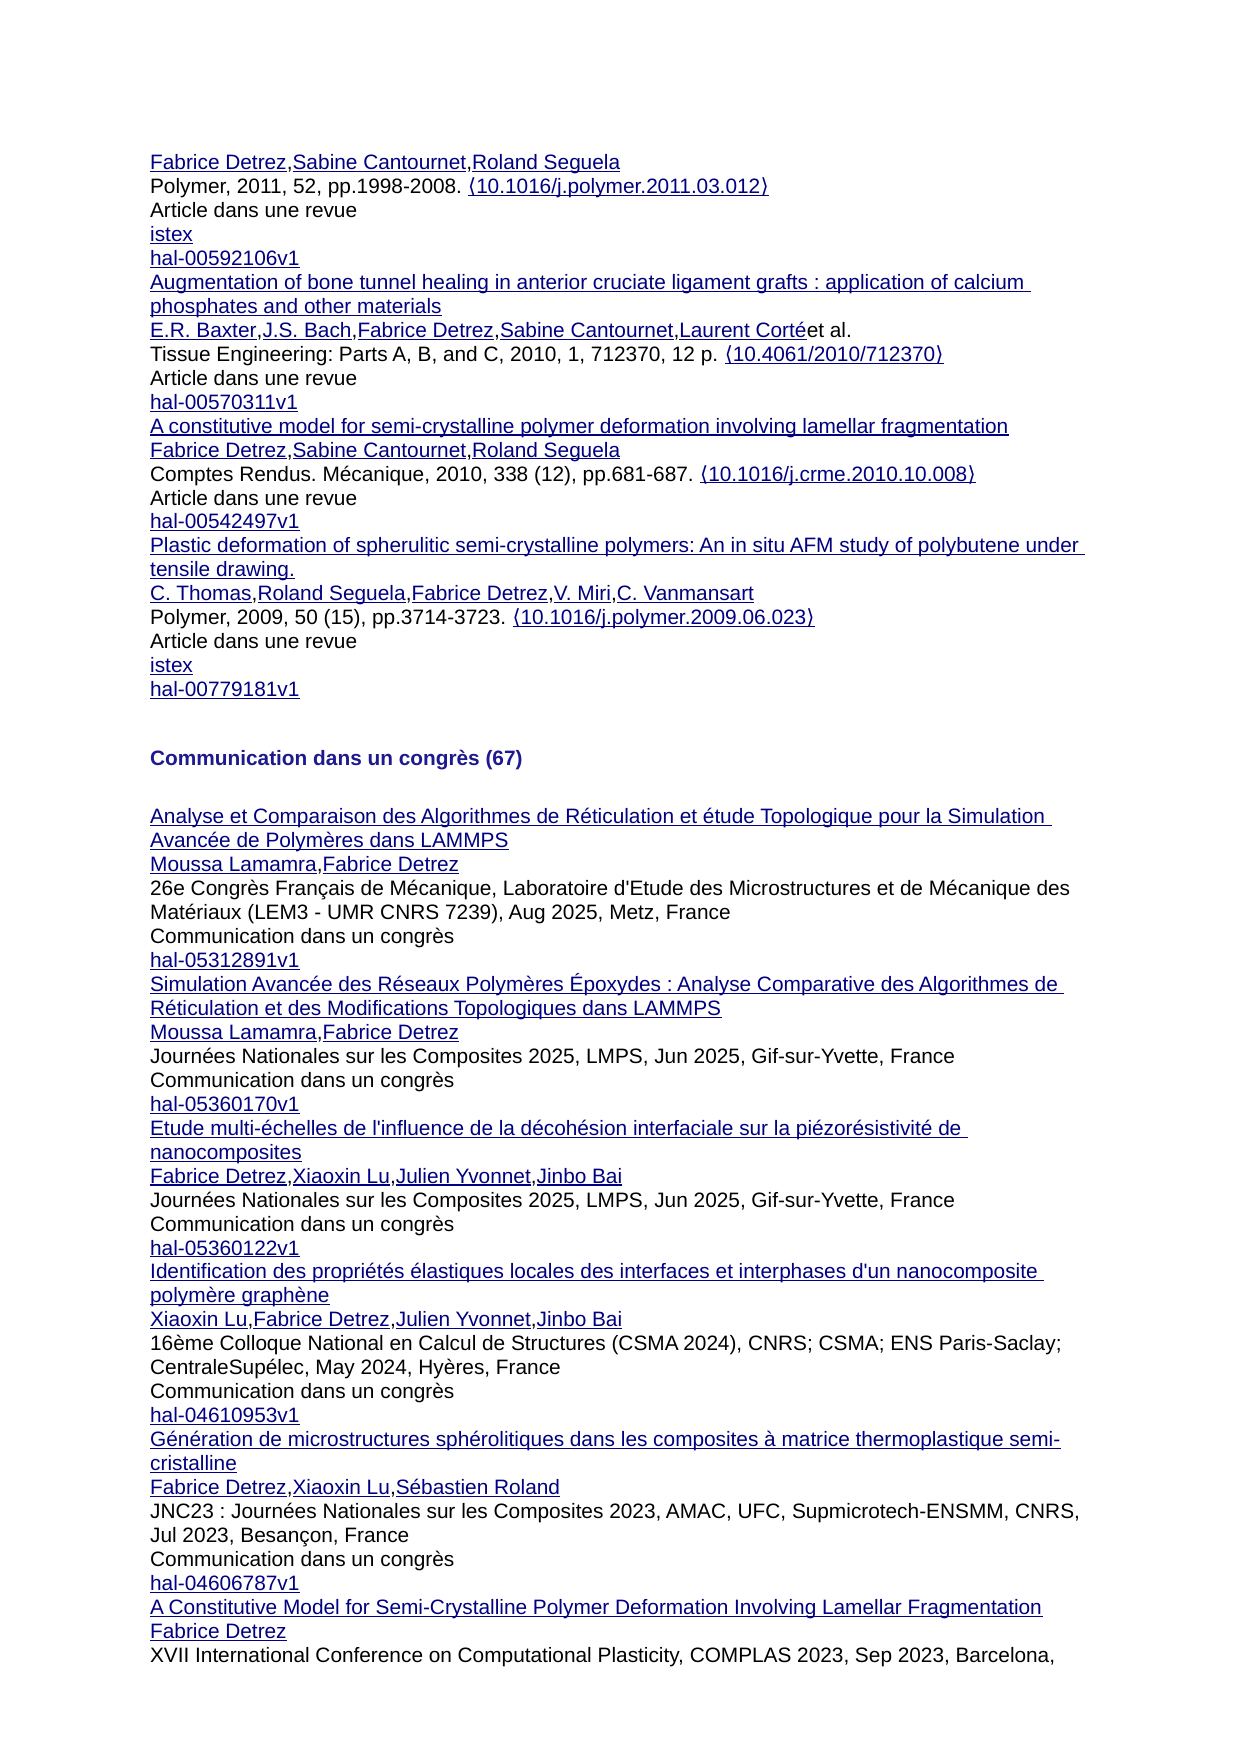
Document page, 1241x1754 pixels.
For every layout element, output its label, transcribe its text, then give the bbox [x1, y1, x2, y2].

table_cell Augmentation of bone tunnel healing in anterior cruciate ligament grafts : application of calcium phosphates and other materials E.R. Baxter,J.S. Bach,Fabrice Detrez,Sabine Cantournet,Laurent Cortéet al. Tissue Engineering: Parts A, B, and C, 2010, 1, 712370, 12 p. ⟨10.4061/2010/712370⟩ Article dans une revue hal-00570311v1 [150, 270, 1090, 413]
table_cell Génération de microstructures sphérolitiques dans les composites à matrice thermoplastique semi-cristalline Fabrice Detrez,Xiaoxin Lu,Sébastien Roland JNC23 : Journées Nationales sur les Composites 2023, AMAC, UFC, Supmicrotech-ENSMM, CNRS, Jul 2023, Besançon, France Communication dans un congrès hal-04606787v1 [150, 1427, 1090, 1595]
table_cell Plastic deformation of spherulitic semi-crystalline polymers: An in situ AFM study of polybutene under tensile drawing. C. Thomas,Roland Seguela,Fabrice Detrez,V. Miri,C. Vanmansart Polymer, 2009, 50 (15), pp.3714-3723. ⟨10.1016/j.polymer.2009.06.023⟩ Article dans une revue istex hal-00779181v1 [150, 533, 1090, 701]
table_cell Fabrice Detrez,Sabine Cantournet,Roland Seguela Polymer, 2011, 52, pp.1998-2008. ⟨10.1016/j.polymer.2011.03.012⟩ Article dans une revue istex hal-00592106v1 [150, 150, 1090, 270]
table_cell A constitutive model for semi-crystalline polymer deformation involving lamellar fragmentation Fabrice Detrez,Sabine Cantournet,Roland Seguela Comptes Rendus. Mécanique, 2010, 338 (12), pp.681-687. ⟨10.1016/j.crme.2010.10.008⟩ Article dans une revue hal-00542497v1 [150, 414, 1090, 533]
subtitle Communication dans un congrès (67) [150, 746, 1090, 770]
table_cell Identification des propriétés élastiques locales des interfaces et interphases d'un nanocomposite polymère graphène Xiaoxin Lu,Fabrice Detrez,Julien Yvonnet,Jinbo Bai 16ème Colloque National en Calcul de Structures (CSMA 2024), CNRS; CSMA; ENS Paris-Saclay; CentraleSupélec, May 2024, Hyères, France Communication dans un congrès hal-04610953v1 [150, 1259, 1090, 1427]
table_cell Simulation Avancée des Réseaux Polymères Époxydes : Analyse Comparative des Algorithmes de Réticulation et des Modifications Topologiques dans LAMMPS Moussa Lamamra,Fabrice Detrez Journées Nationales sur les Composites 2025, LMPS, Jun 2025, Gif-sur-Yvette, France Communication dans un congrès hal-05360170v1 [150, 972, 1090, 1116]
table_cell A Constitutive Model for Semi-Crystalline Polymer Deformation Involving Lamellar Fragmentation Fabrice Detrez XVII International Conference on Computational Plasticity, COMPLAS 2023, Sep 2023, Barcelona, [150, 1595, 1090, 1667]
table_header Analyse et Comparaison des Algorithmes de Réticulation et étude Topologique pour la Simulation Avancée de Polymères dans LAMMPS Moussa Lamamra,Fabrice Detrez 26e Congrès Français de Mécanique, Laboratoire d'Etude des Microstructures et de Mécanique des Matériaux (LEM3 - UMR CNRS 7239), Aug 2025, Metz, France Communication dans un congrès hal-05312891v1 [150, 804, 1090, 972]
table_cell Etude multi-échelles de l'influence de la décohésion interfaciale sur la piézorésistivité de nanocomposites Fabrice Detrez,Xiaoxin Lu,Julien Yvonnet,Jinbo Bai Journées Nationales sur les Composites 2025, LMPS, Jun 2025, Gif-sur-Yvette, France Communication dans un congrès hal-05360122v1 [150, 1116, 1090, 1259]
